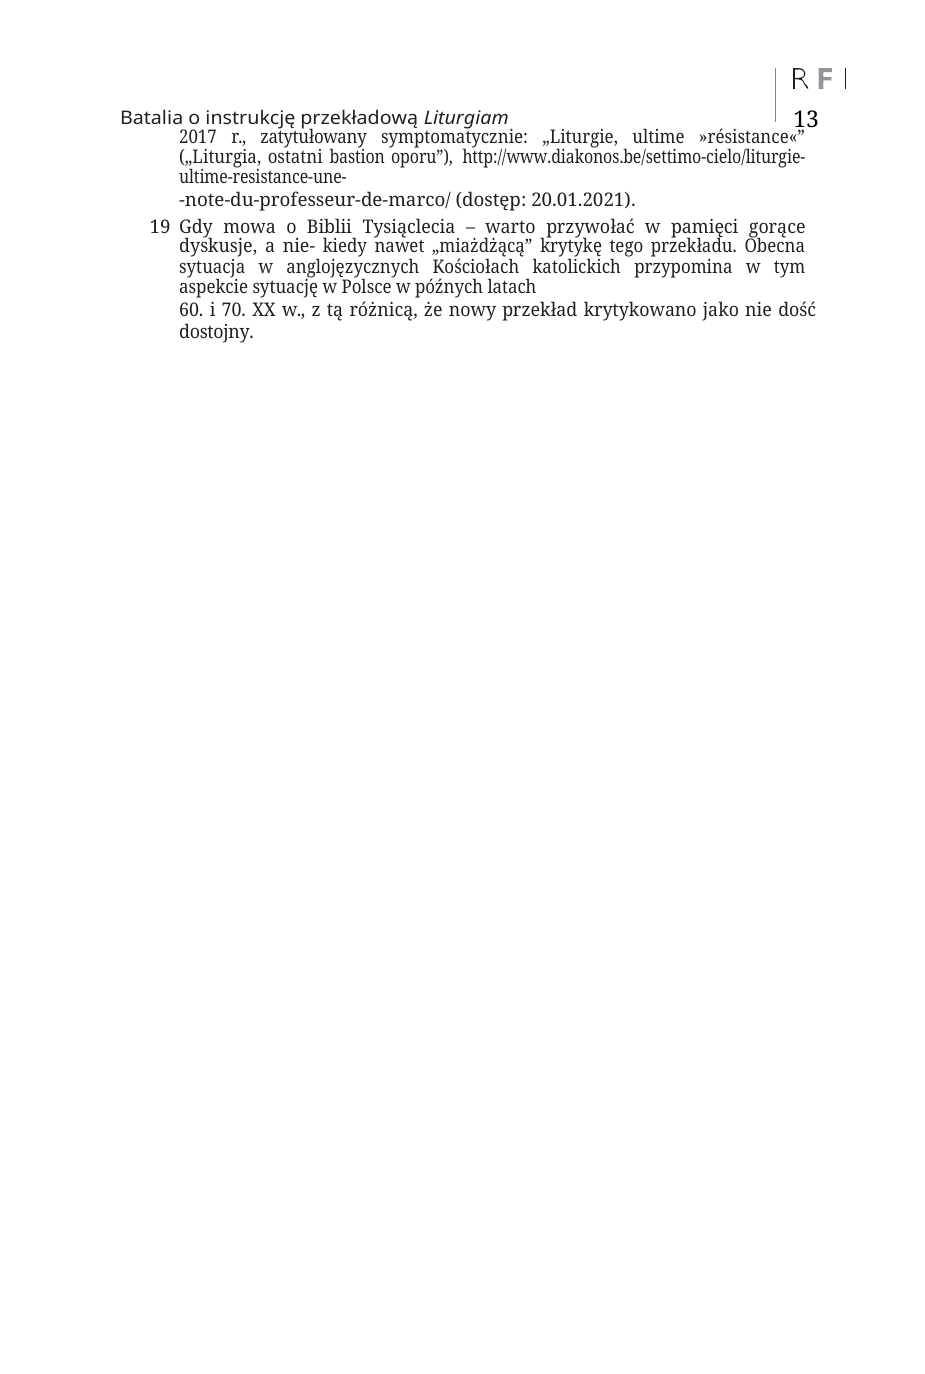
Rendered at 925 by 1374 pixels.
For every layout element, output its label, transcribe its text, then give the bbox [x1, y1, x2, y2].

list Gdy mowa o Biblii Tysiąclecia – warto przywołać w pamięci gorące dyskusje, a nie- kiedy nawet „miażdżącą” krytykę tego przekładu. Obecna sytuacja w anglojęzycznych Kościołach katolickich przypomina w tym aspekcie sytuację w Polsce w późnych latach [149, 217, 805, 299]
text 60. i 70. XX w., z tą różnicą, że nowy przekład krytykowano jako nie dość dostojny. [179, 299, 817, 343]
picture [818, 68, 832, 89]
picture [793, 68, 809, 89]
text -note-du-professeur-de-marco/ (dostęp: 20.01.2021). [179, 189, 817, 211]
list Por. komentarz znanego włoskiego watykanisty Sandro Magistera z 15 marca 2017 r., zatytułowany symptomatycznie: „Liturgie, ultime »résistance«” („Liturgia, ostatni bastion oporu”), http://www.diakonos.be/settimo-cielo/liturgie-ultime-resistance-une- [149, 127, 805, 189]
